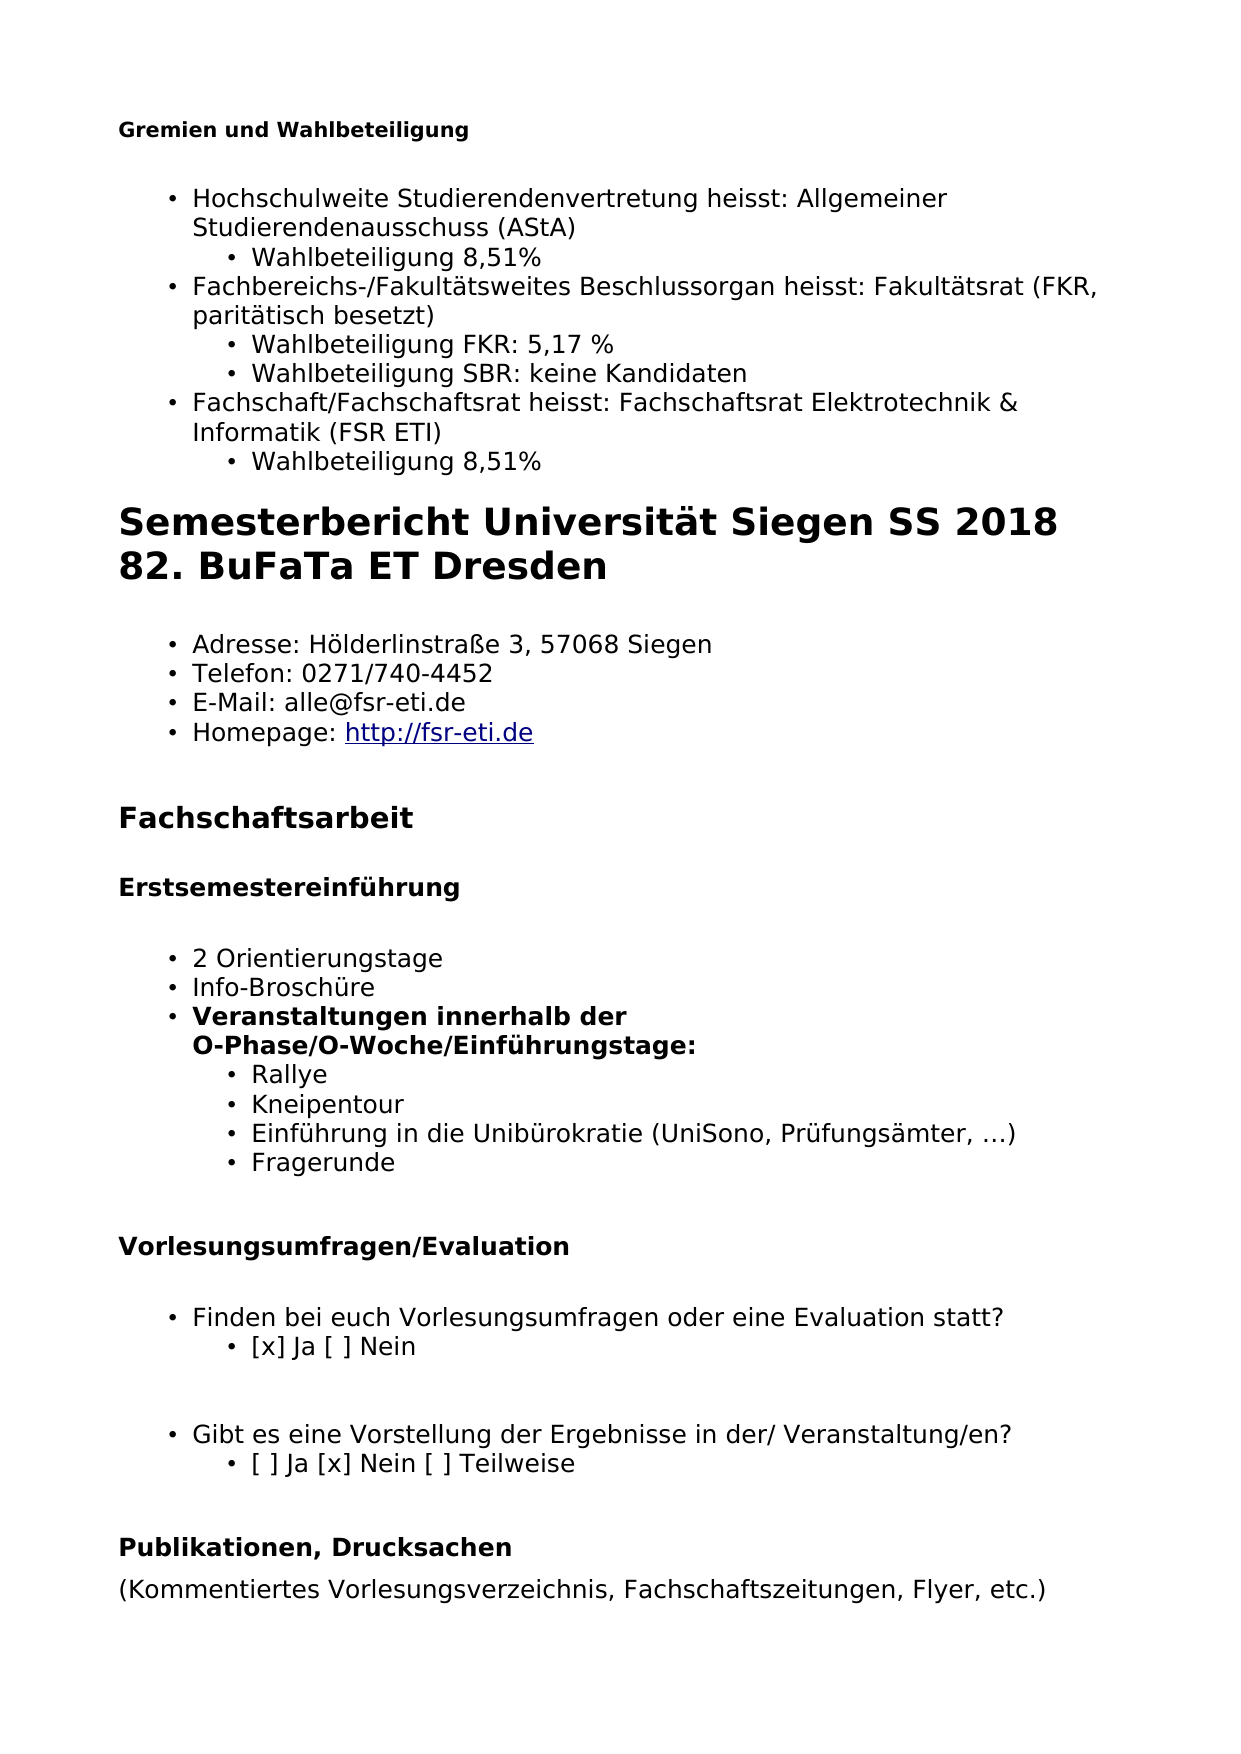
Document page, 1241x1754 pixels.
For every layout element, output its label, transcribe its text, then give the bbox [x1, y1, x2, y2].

subtitle Erstsemestereinführung [118, 873, 1122, 902]
list Wahlbeteiligung 8,51% [236, 447, 1122, 476]
list Fachbereichs-/Fakultätsweites Beschlussorgan heisst: Fakultätsrat (FKR, paritätisch besetzt) [177, 272, 1122, 330]
list Homepage: http://fsr-eti.de [177, 718, 1122, 747]
list [x] Ja [ ] Nein [236, 1332, 1122, 1361]
text (Kommentiertes Vorlesungsverzeichnis, Fachschaftszeitungen, Flyer, etc.) [118, 1575, 1122, 1604]
subtitle Vorlesungsumfragen/Evaluation [118, 1232, 1122, 1261]
list Kneipentour [236, 1090, 1122, 1119]
list Rallye [236, 1061, 1122, 1090]
list Gibt es eine Vorstellung der Ergebnisse in der/ Veranstaltung/en? [177, 1420, 1122, 1449]
list Fragerunde [236, 1148, 1122, 1177]
list E-Mail: alle@fsr-eti.de [177, 689, 1122, 718]
list Einführung in die Unibürokratie (UniSono, Prüfungsämter, …) [236, 1119, 1122, 1148]
subtitle Semesterbericht Universität Siegen SS 2018 82. BuFaTa ET Dresden [118, 501, 1122, 588]
subtitle Fachschaftsarbeit [118, 801, 1122, 835]
subtitle Gremien und Wahlbeteiligung [118, 118, 1122, 142]
list Wahlbeteiligung FKR: 5,17 % [236, 330, 1122, 359]
list Wahlbeteiligung SBR: keine Kandidaten [236, 359, 1122, 388]
list Wahlbeteiligung 8,51% [236, 243, 1122, 272]
list Finden bei euch Vorlesungsumfragen oder eine Evaluation statt? [177, 1303, 1122, 1332]
list Adresse: Hölderlinstraße 3, 57068 Siegen [177, 630, 1122, 659]
list Telefon: 0271/740-4452 [177, 659, 1122, 689]
list Info-Broschüre [177, 973, 1122, 1002]
list [ ] Ja [x] Nein [ ] Teilweise [236, 1449, 1122, 1479]
list Veranstaltungen innerhalb der O-Phase/O-Woche/Einführungstage: [177, 1002, 1122, 1061]
subtitle Publikationen, Drucksachen [118, 1533, 1122, 1562]
list Fachschaft/Fachschaftsrat heisst: Fachschaftsrat Elektrotechnik & Informatik (FSR ETI) [177, 388, 1122, 447]
list Hochschulweite Studierendenvertretung heisst: Allgemeiner Studierendenausschuss (AStA) [177, 184, 1122, 243]
list 2 Orientierungstage [177, 944, 1122, 973]
